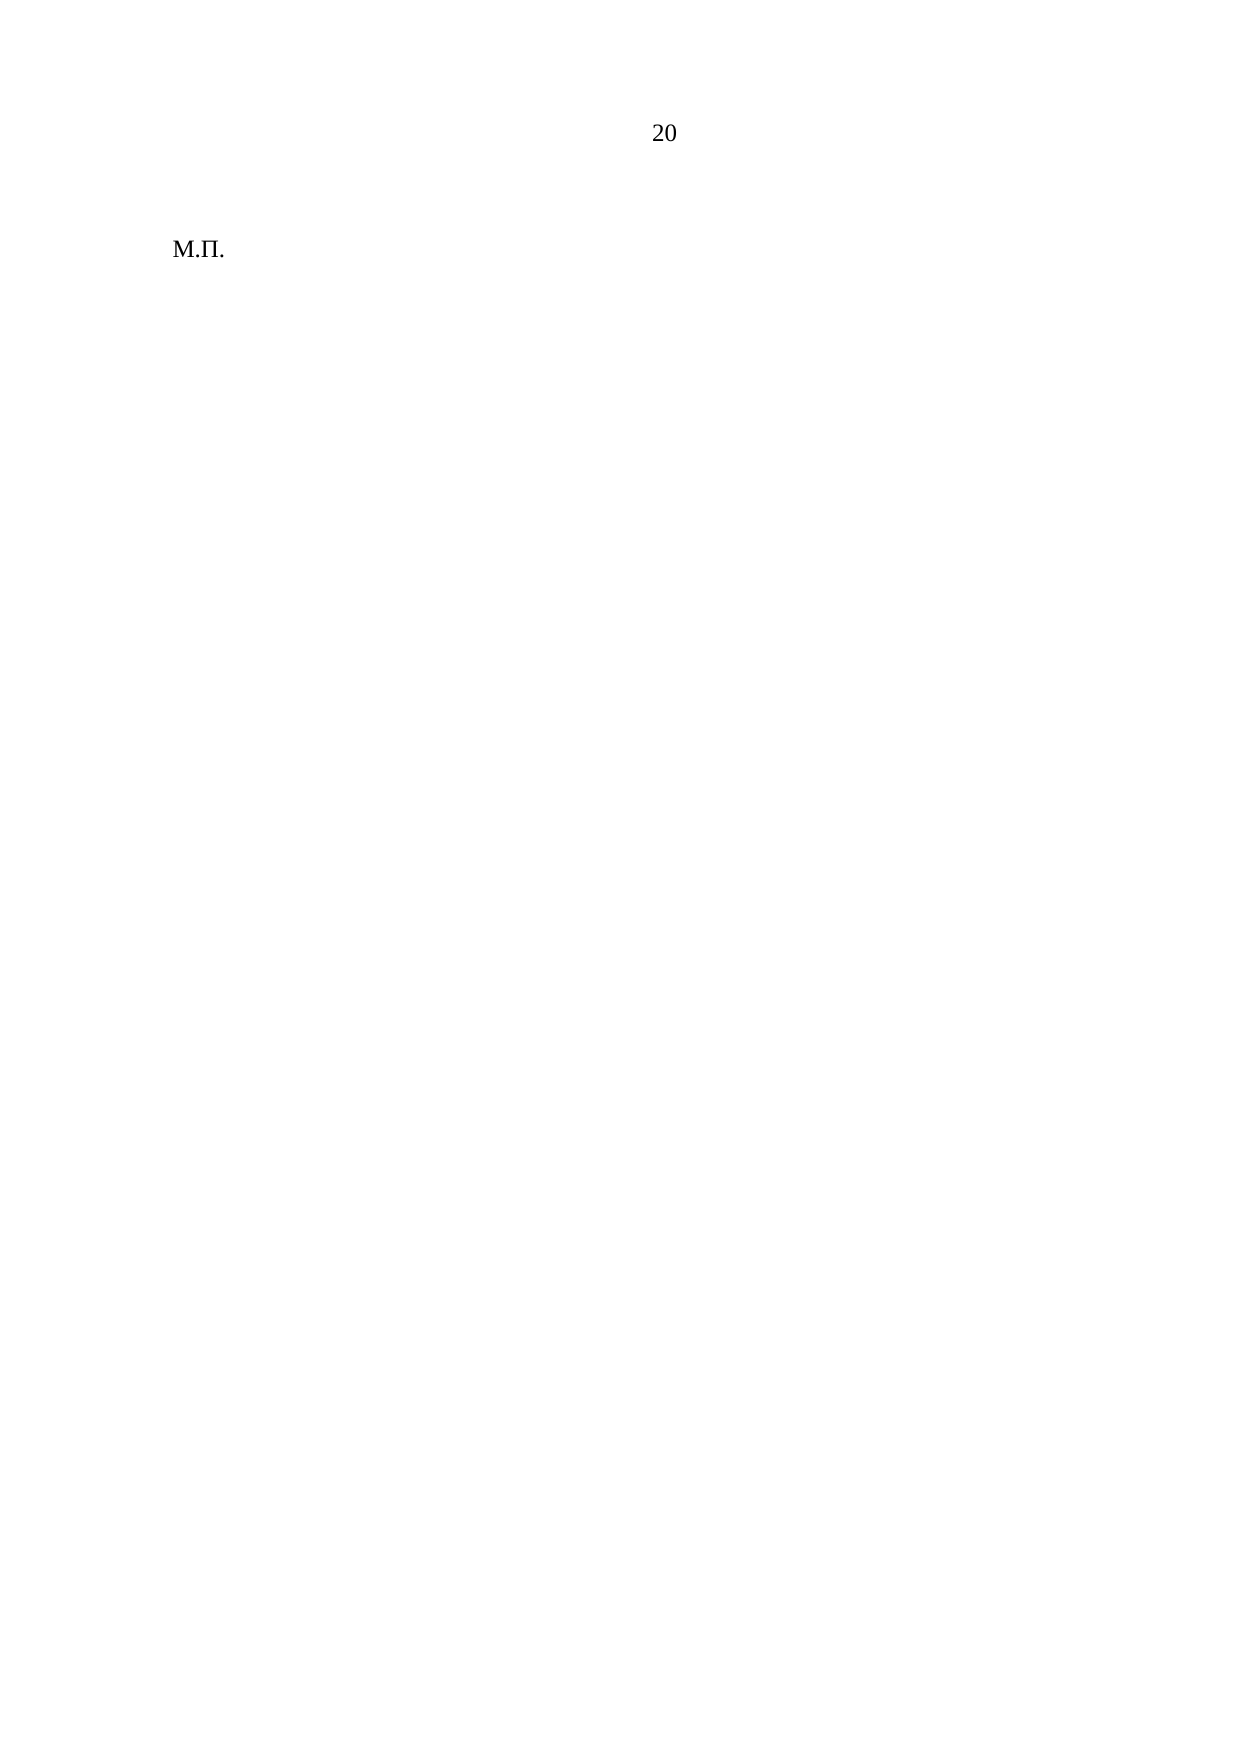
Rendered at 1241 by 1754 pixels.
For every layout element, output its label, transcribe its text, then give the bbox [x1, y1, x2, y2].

text М.П. [153, 234, 1181, 263]
